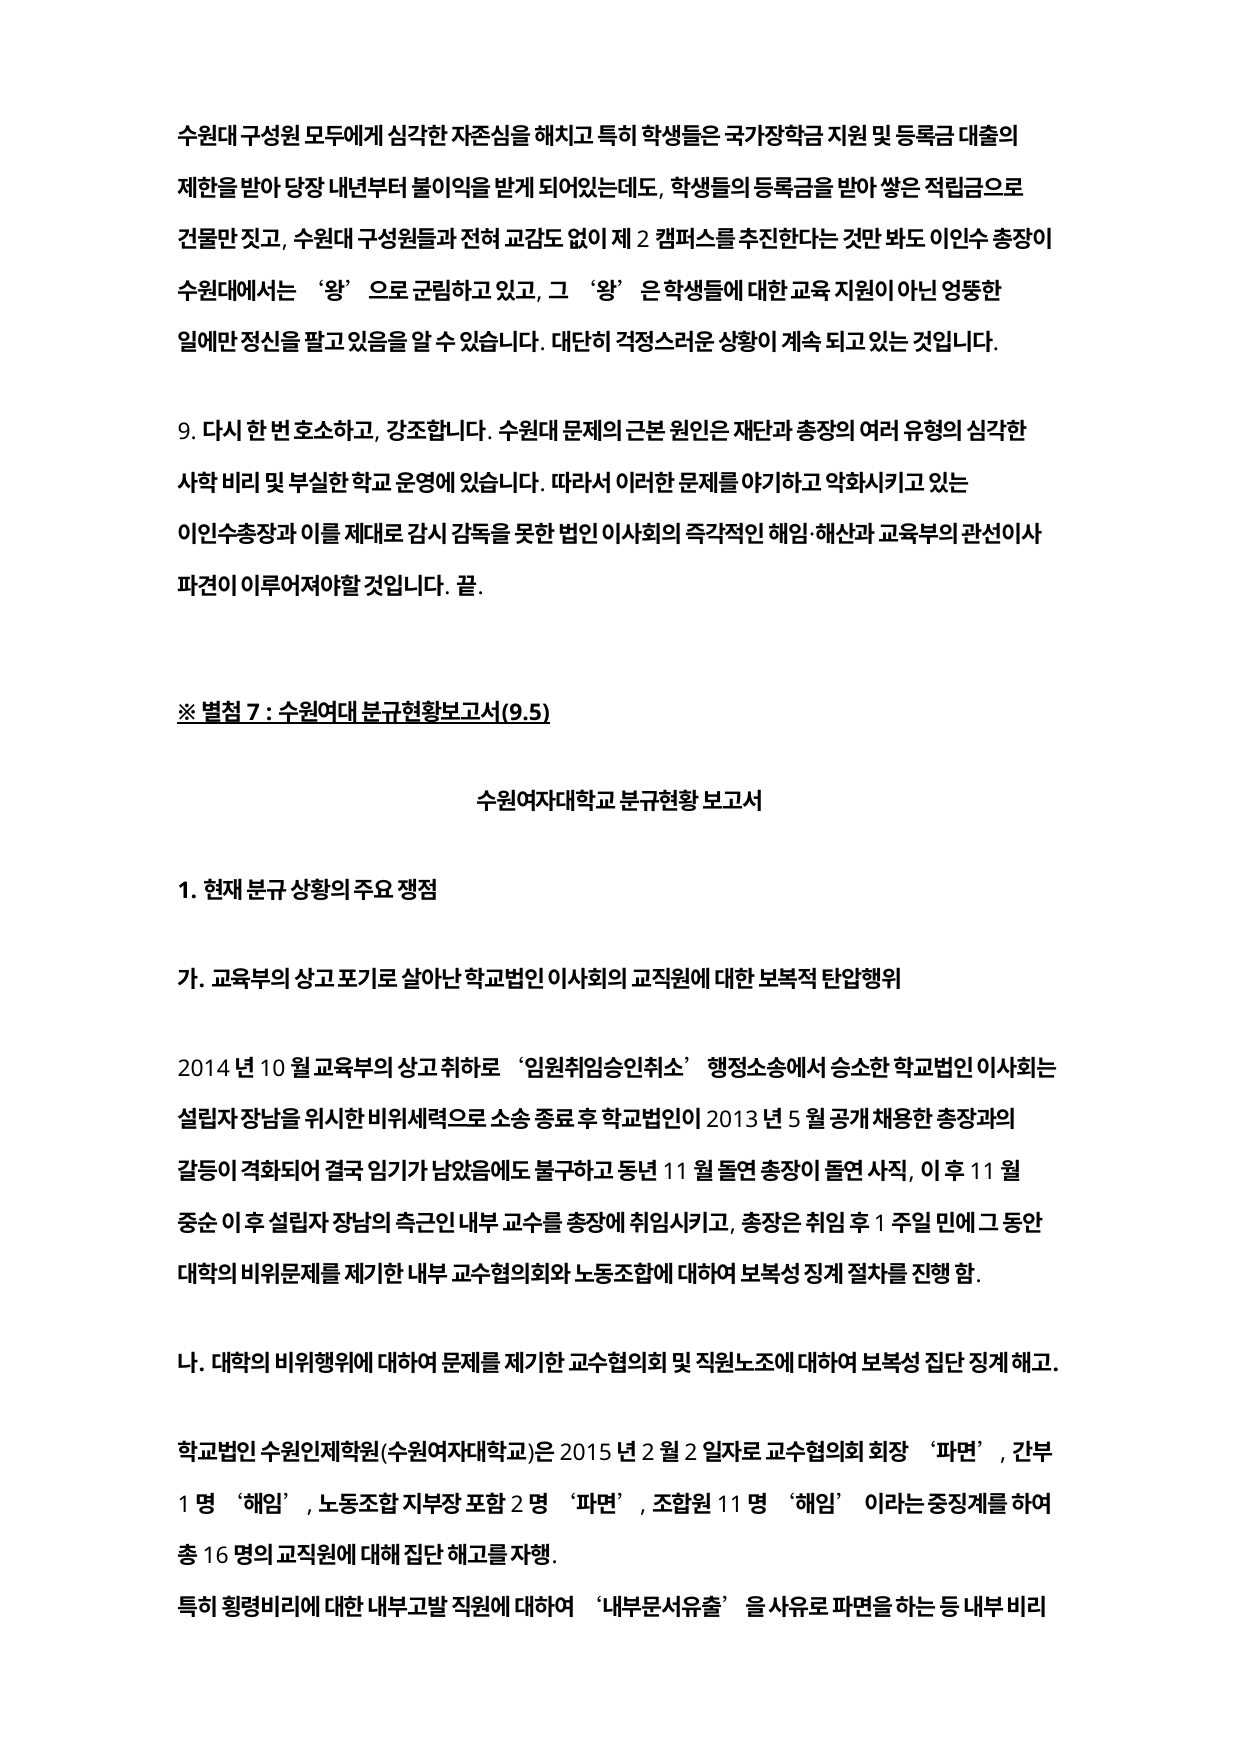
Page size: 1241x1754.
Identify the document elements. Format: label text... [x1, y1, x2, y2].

text 수원여자대학교 분규현황 보고서 [177, 783, 1063, 816]
text 1. 현재 분규 상황의 주요 쟁점 [177, 872, 1063, 905]
text 9. 다시 한 번 호소하고, 강조합니다. 수원대 문제의 근본 원인은 재단과 총장의 여러 유형의 심각한 사학 비리 및 부실한 학교 운영에 있습니다. 따라서 이러한 문제를 야기하고 악화시키고 있는 이인수총장과 이를 제대로 감시 감독을 못한 법인 이사회의 즉각적인 해임·해산과 교육부의 관선이사 파견이 이루어져야할 것입니다. 끝. [177, 413, 1063, 601]
text 2014년 10월 교육부의 상고 취하로‘임원취임승인취소’행정소송에서 승소한 학교법인 이사회는 설립자 장남을 위시한 비위세력으로 소송 종료 후 학교법인이 2013년 5월 공개 채용한 총장과의 갈등이 격화되어 결국 임기가 남았음에도 불구하고 동년 11월 돌연 총장이 돌연 사직, 이 후 11월 중순 이 후 설립자 장남의 측근인 내부 교수를 총장에 취임시키고, 총장은 취임 후 1주일 민에 그 동안 대학의 비위문제를 제기한 내부 교수협의회와 노동조합에 대하여 보복성 징계 절차를 진행 함. [177, 1050, 1063, 1289]
text ※ 별첨 7 : 수원여대 분규현황보고서(9.5) [177, 694, 1063, 727]
text 학교법인 수원인제학원(수원여자대학교)은 2015년 2월 2일자로 교수협의회 회장 ‘파면’, 간부 1명 ‘해임’, 노동조합 지부장 포함 2명 ‘파면’, 조합원 11명 ‘해임’ 이라는 중징계를 하여 총 16명의 교직원에 대해 집단 해고를 자행. [177, 1434, 1063, 1570]
text 가. 교육부의 상고 포기로 살아난 학교법인 이사회의 교직원에 대한 보복적 탄압행위 [177, 961, 1063, 994]
text 나. 대학의 비위행위에 대하여 문제를 제기한 교수협의회 및 직원노조에 대하여 보복성 집단 징계 해고. [177, 1345, 1063, 1378]
text 수원대 구성원 모두에게 심각한 자존심을 해치고 특히 학생들은 국가장학금 지원 및 등록금 대출의 제한을 받아 당장 내년부터 불이익을 받게 되어있는데도, 학생들의 등록금을 받아 쌓은 적립금으로 건물만 짓고, 수원대 구성원들과 전혀 교감도 없이 제2 캠퍼스를 추진한다는 것만 봐도 이인수 총장이 수원대에서는 ‘왕’으로 군림하고 있고, 그 ‘왕’은 학생들에 대한 교육 지원이 아닌 엉뚱한 일에만 정신을 팔고 있음을 알 수 있습니다. 대단히 걱정스러운 상황이 계속 되고 있는 것입니다. [177, 118, 1063, 358]
text 특히 횡령비리에 대한 내부고발 직원에 대하여 ‘내부문서유출’을 사유로 파면을 하는 등 내부 비리 [177, 1589, 1063, 1622]
